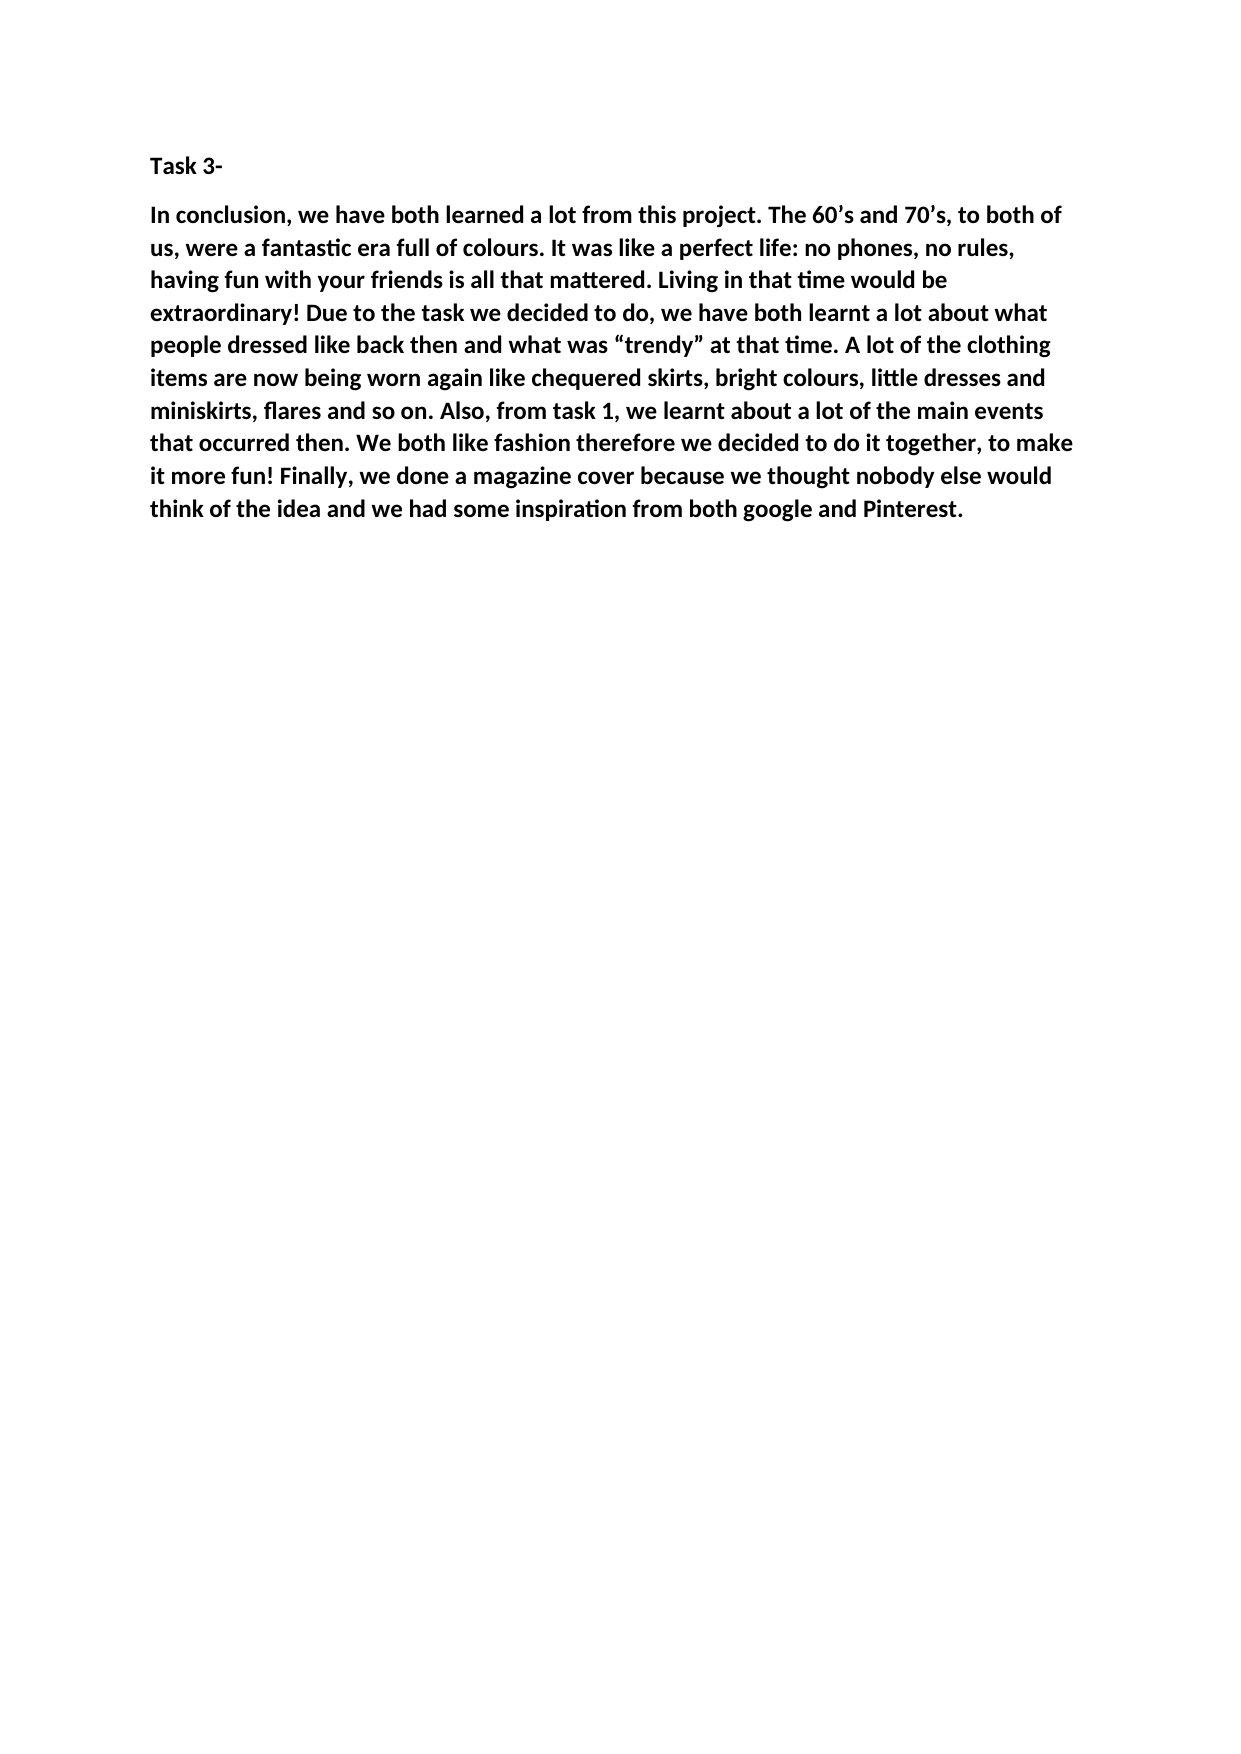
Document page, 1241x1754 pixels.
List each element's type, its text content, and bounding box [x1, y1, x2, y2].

text Task 3- [150, 150, 1090, 181]
text In conclusion, we have both learned a lot from this project. The 60’s and 70’s, to both of us, were a fantastic era full of colours. It was like a perfect life: no phones, no rules, having fun with your friends is all that mattered. Living in that time would be extraordinary! Due to the task we decided to do, we have both learnt a lot about what people dressed like back then and what was “trendy” at that time. A lot of the clothing items are now being worn again like chequered skirts, bright colours, little dresses and miniskirts, flares and so on. Also, from task 1, we learnt about a lot of the main events that occurred then. We both like fashion therefore we decided to do it together, to make it more fun! Finally, we done a magazine cover because we thought nobody else would think of the idea and we had some inspiration from both google and Pinterest. [150, 199, 1090, 523]
